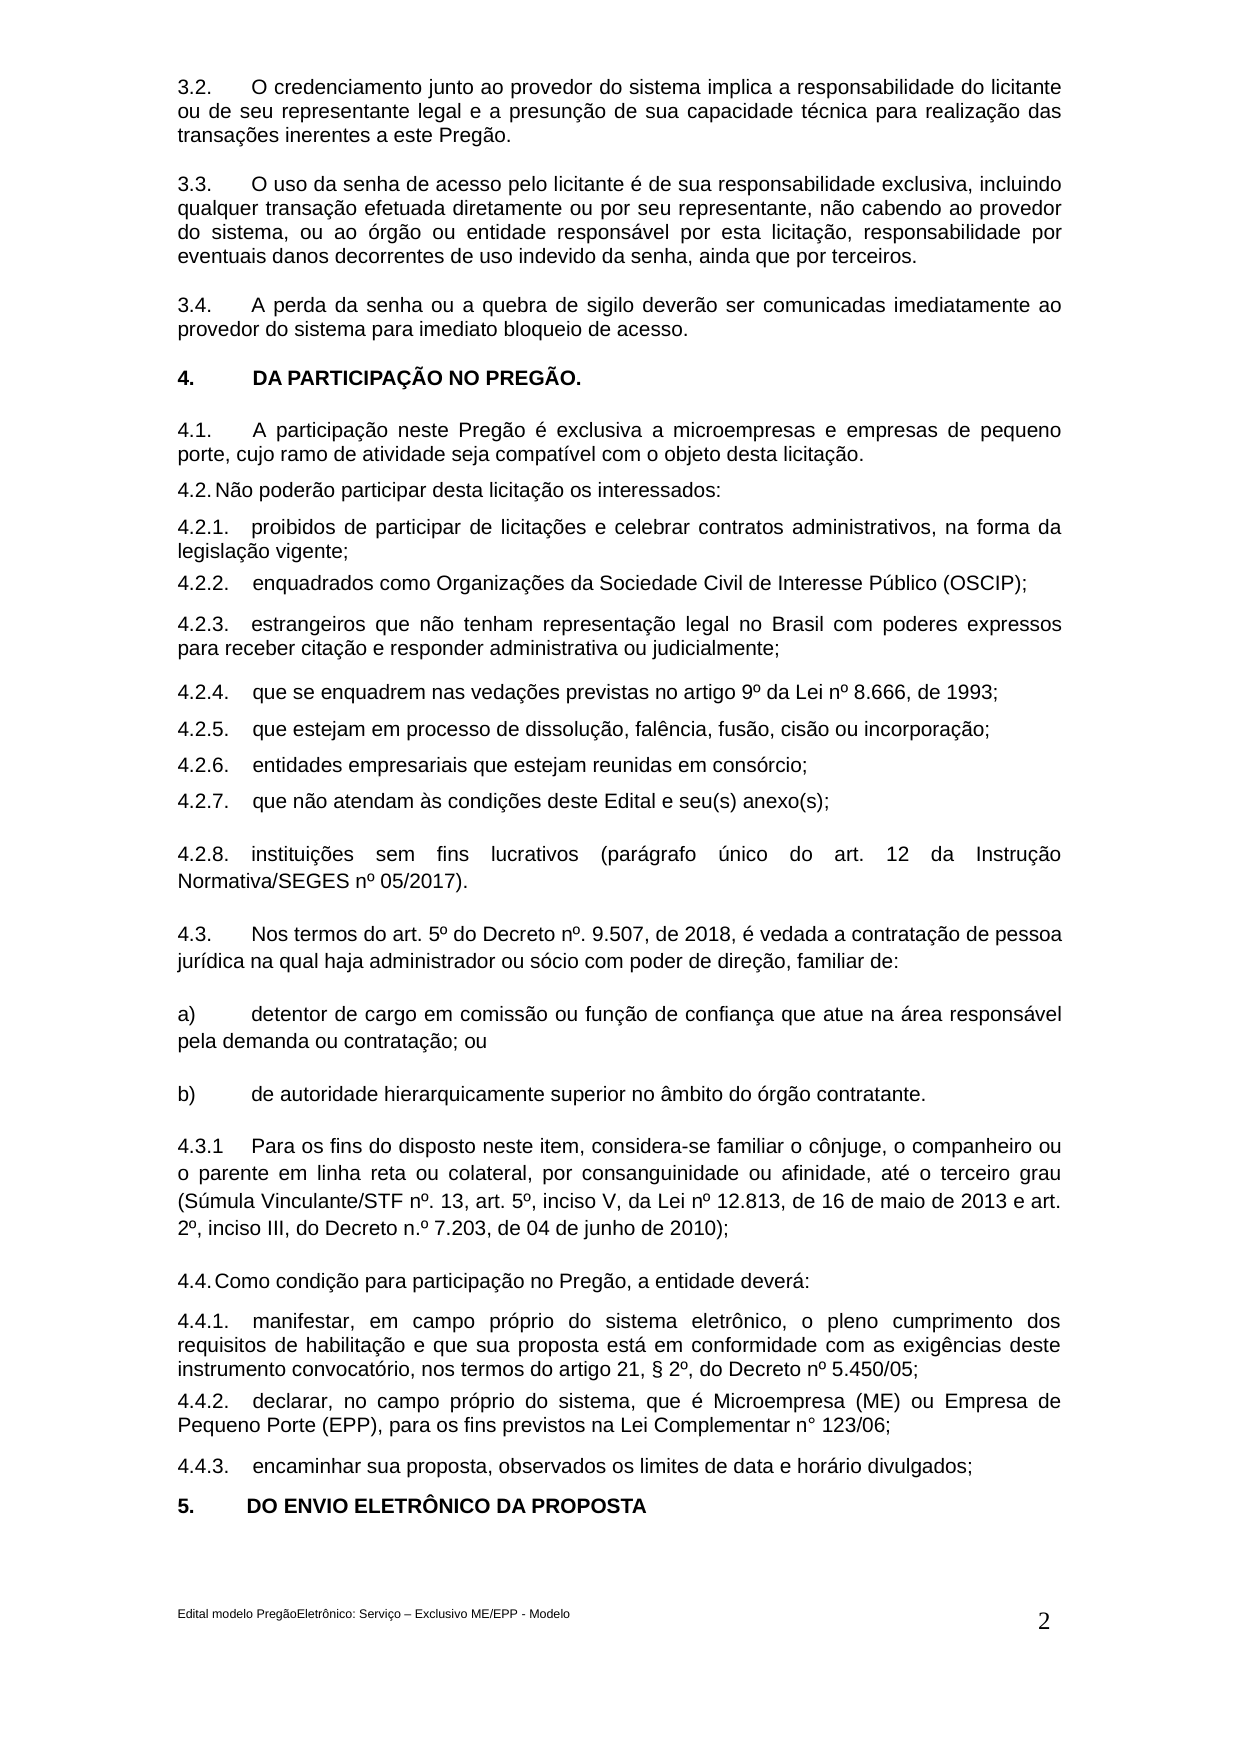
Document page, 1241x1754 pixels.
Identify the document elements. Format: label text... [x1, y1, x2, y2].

list detentor de cargo em comissão ou função de confiança que atue na área responsável pela demanda ou contratação; ou [177, 1002, 1063, 1053]
list encaminhar sua proposta, observados os limites de data e horário divulgados; [177, 1454, 1063, 1478]
list que se enquadrem nas vedações previstas no artigo 9º da Lei nº 8.666, de 1993; [177, 680, 1063, 704]
list proibidos de participar de licitações e celebrar contratos administrativos, na forma da legislação vigente; [177, 514, 1063, 562]
list Nos termos do art. 5º do Decreto nº. 9.507, de 2018, é vedada a contratação de pessoa jurídica na qual haja administrador ou sócio com poder de direção, familiar de: [177, 922, 1063, 973]
list O uso da senha de acesso pelo licitante é de sua responsabilidade exclusiva, incluindo qualquer transação efetuada diretamente ou por seu representante, não cabendo ao provedor do sistema, ou ao órgão ou entidade responsável por esta licitação, responsabilidade por eventuais danos decorrentes de uso indevido da senha, ainda que por terceiros. [177, 172, 1063, 268]
list que estejam em processo de dissolução, falência, fusão, cisão ou incorporação; [177, 716, 1063, 740]
subtitle 4. DA PARTICIPAÇÃO NO PREGÃO. [177, 366, 1063, 389]
list A participação neste Pregão é exclusiva a microempresas e empresas de pequeno porte, cujo ramo de atividade seja compatível com o objeto desta licitação. [177, 418, 1063, 466]
list enquadrados como Organizações da Sociedade Civil de Interesse Público (OSCIP); [177, 571, 1063, 595]
list entidades empresariais que estejam reunidas em consórcio; [177, 753, 1063, 777]
list instituições sem fins lucrativos (parágrafo único do art. 12 da Instrução Normativa/SEGES nº 05/2017). [177, 842, 1063, 893]
list de autoridade hierarquicamente superior no âmbito do órgão contratante. [177, 1081, 1063, 1105]
list O credenciamento junto ao provedor do sistema implica a responsabilidade do licitante ou de seu representante legal e a presunção de sua capacidade técnica para realização das transações inerentes a este Pregão. [177, 75, 1063, 147]
list estrangeiros que não tenham representação legal no Brasil com poderes expressos para receber citação e responder administrativa ou judicialmente; [177, 611, 1063, 659]
list que não atendam às condições deste Edital e seu(s) anexo(s); [177, 789, 1063, 813]
list Para os fins do disposto neste item, considera-se familiar o cônjuge, o companheiro ou o parente em linha reta ou colateral, por consanguinidade ou afinidade, até o terceiro grau (Súmula Vinculante/STF nº. 13, art. 5º, inciso V, da Lei nº 12.813, de 16 de maio de 2013 e art. 2º, inciso III, do Decreto n.º 7.203, de 04 de junho de 2010); [177, 1134, 1063, 1240]
list manifestar, em campo próprio do sistema eletrônico, o pleno cumprimento dos requisitos de habilitação e que sua proposta está em conformidade com as exigências deste instrumento convocatório, nos termos do artigo 21, § 2º, do Decreto nº 5.450/05; [177, 1309, 1062, 1381]
list A perda da senha ou a quebra de sigilo deverão ser comunicadas imediatamente ao provedor do sistema para imediato bloqueio de acesso. [177, 293, 1063, 341]
subtitle 5. DO ENVIO ELETRÔNICO DA PROPOSTA [177, 1493, 1063, 1517]
list Não poderão participar desta licitação os interessados: [177, 478, 1063, 502]
list Como condição para participação no Pregão, a entidade deverá: [177, 1268, 1062, 1292]
list declarar, no campo próprio do sistema, que é Microempresa (ME) ou Empresa de Pequeno Porte (EPP), para os fins previstos na Lei Complementar n° 123/06; [177, 1389, 1062, 1437]
